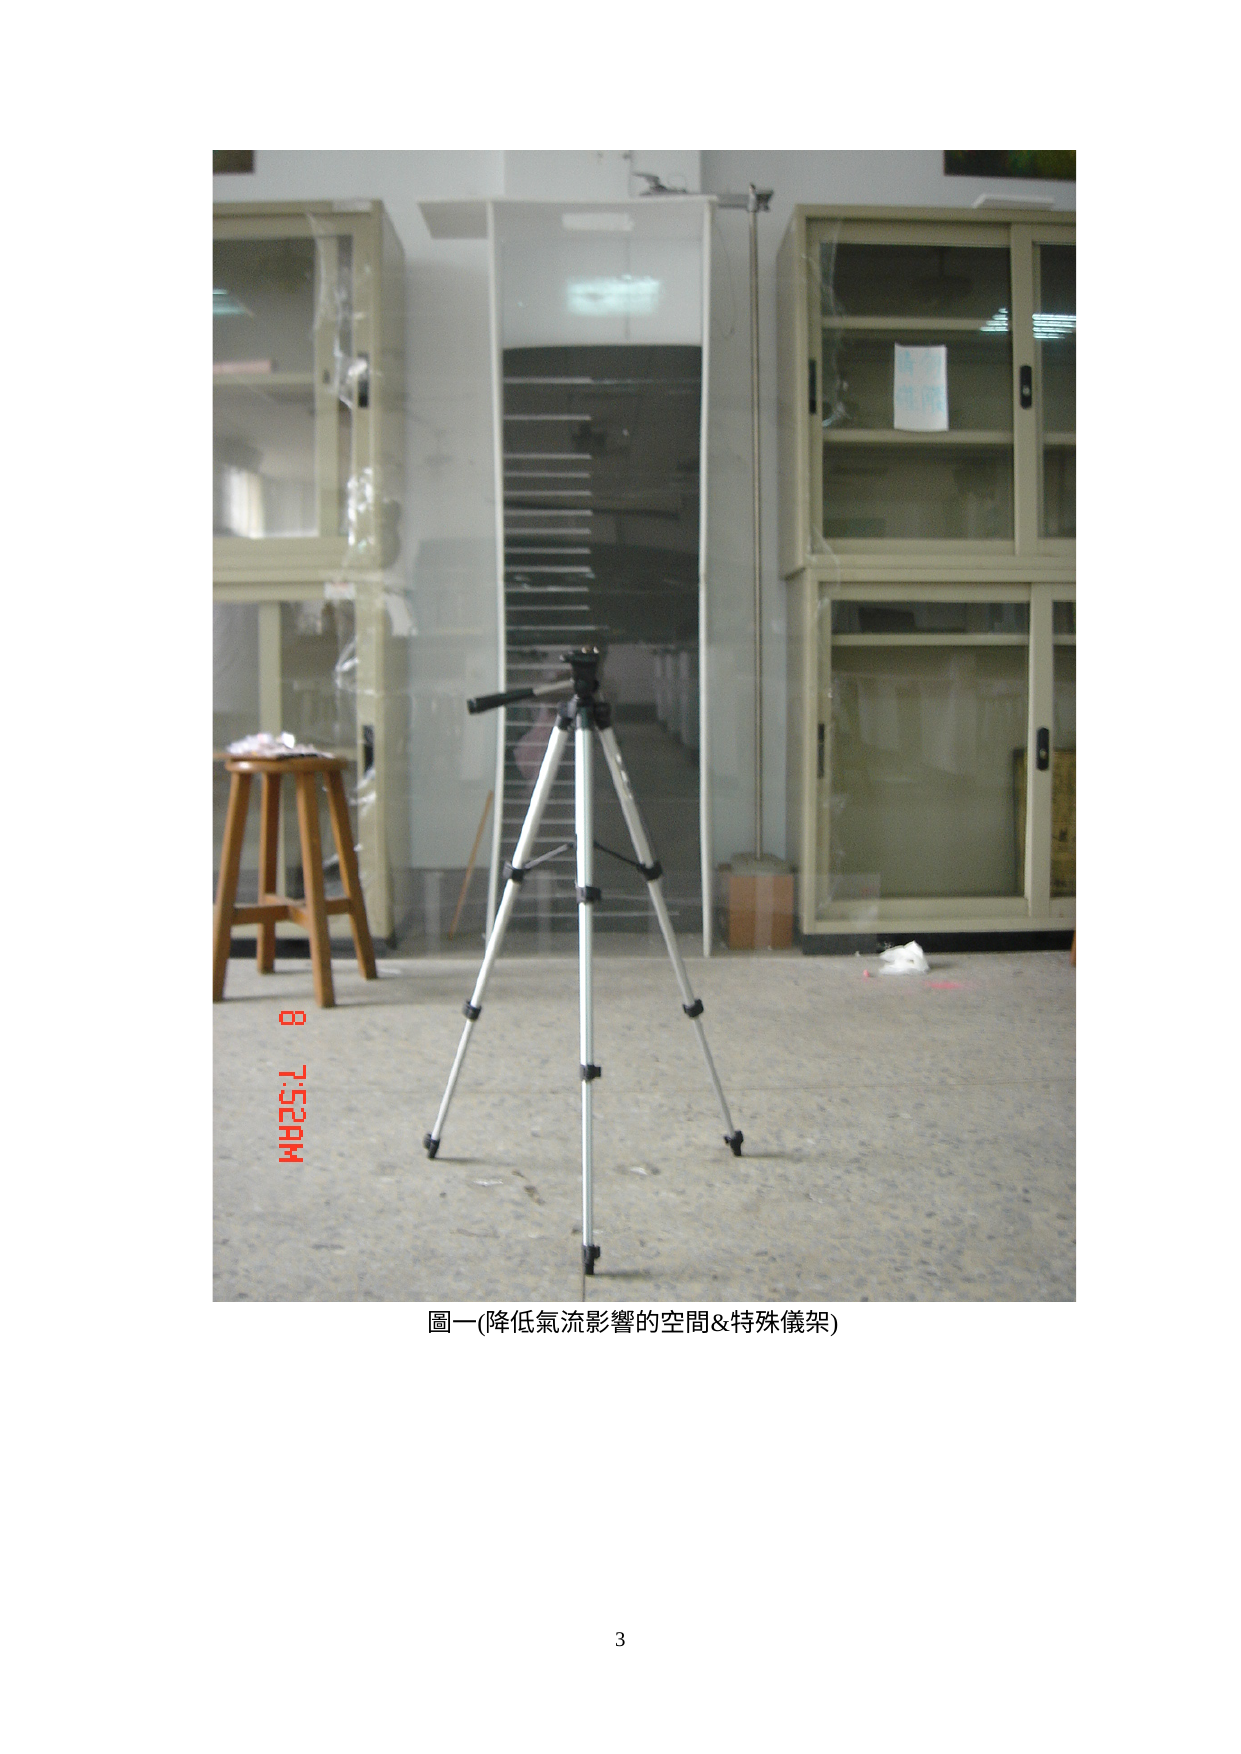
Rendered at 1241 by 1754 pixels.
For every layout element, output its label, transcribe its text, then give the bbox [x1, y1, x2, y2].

text 圖一(降低氣流影響的空間&特殊儀架) [212, 1302, 1053, 1338]
picture [212, 150, 1077, 1302]
